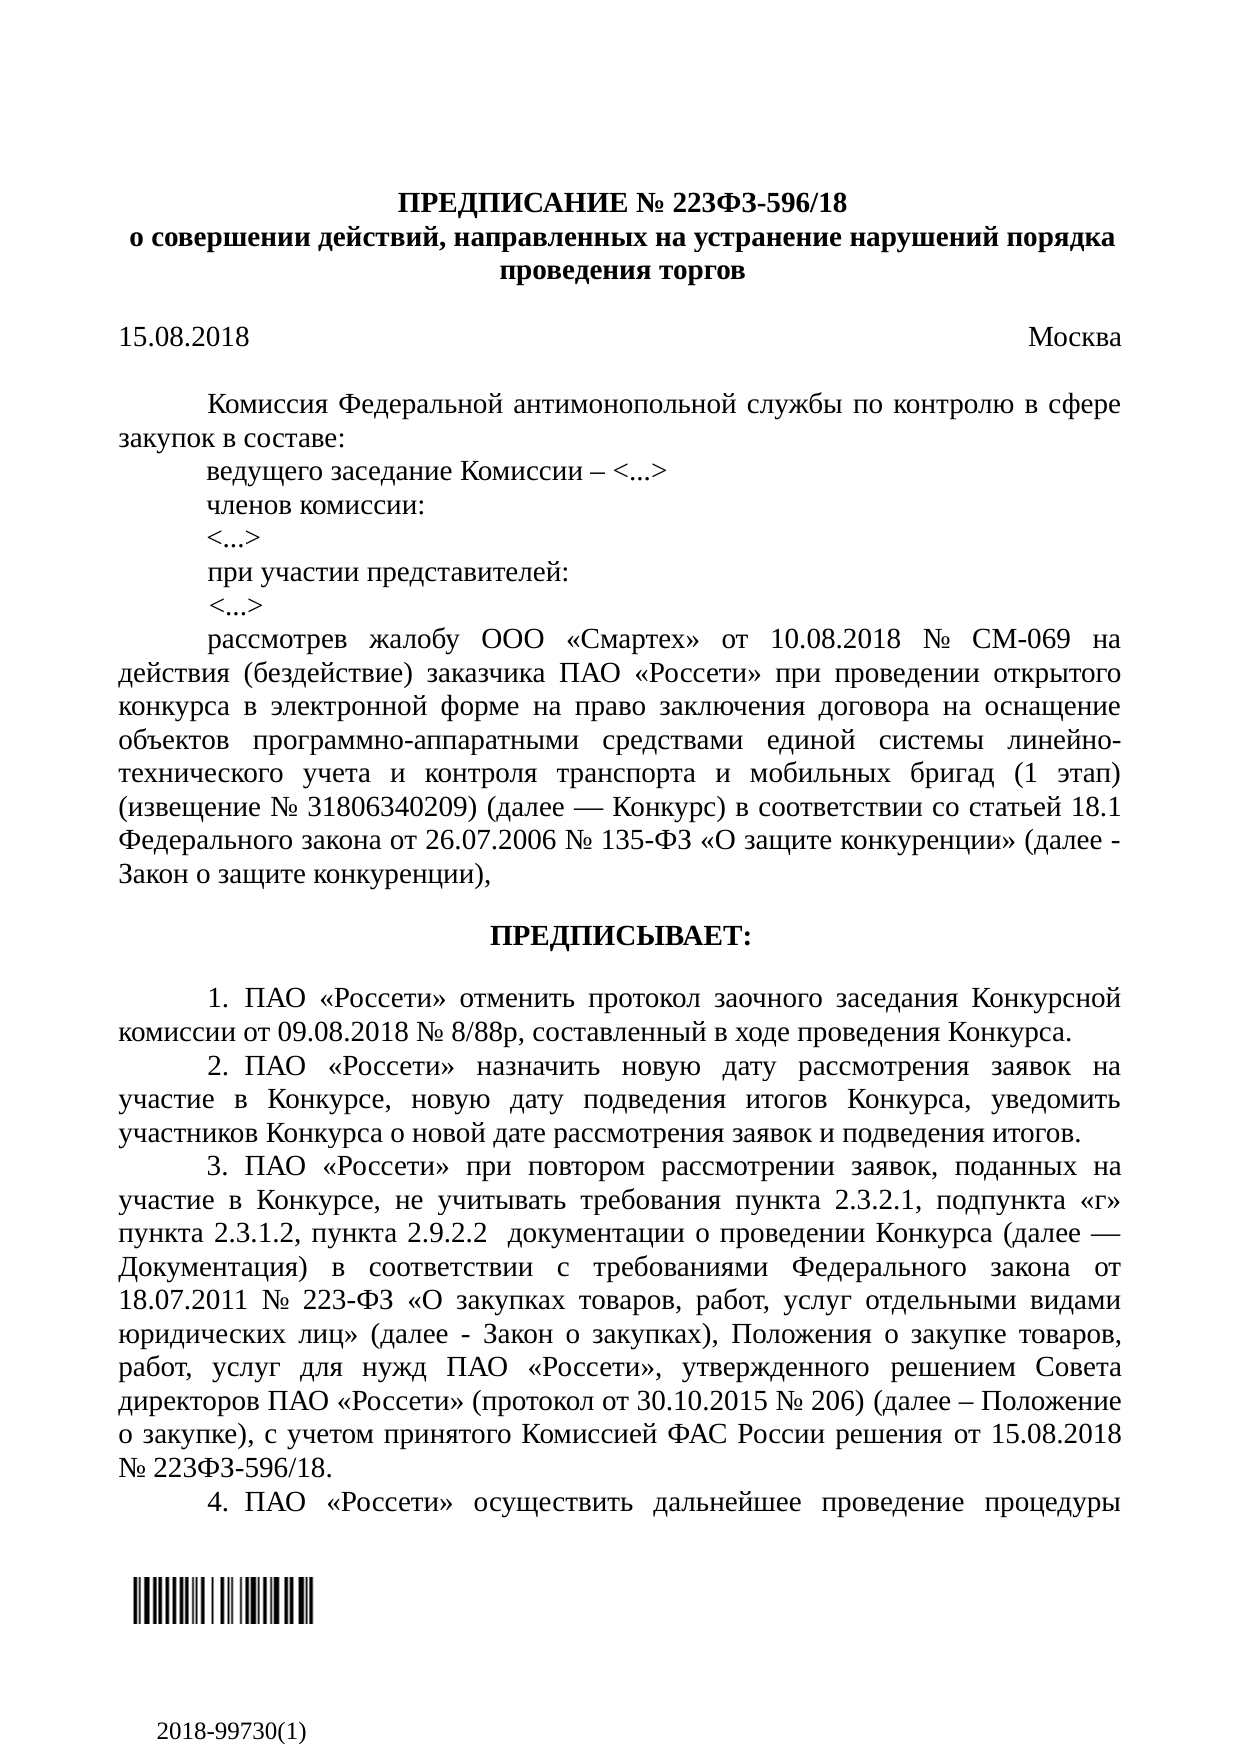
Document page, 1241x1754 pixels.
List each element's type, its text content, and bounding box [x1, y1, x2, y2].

text <...> [118, 588, 1122, 621]
text Комиссия Федеральной антимонопольной службы по контролю в сфере закупок в составе: [118, 386, 1122, 453]
text ПРЕДПИСЫВАЕТ: [118, 918, 1122, 952]
text рассмотрев жалобу ООО «Смартех» от 10.08.2018 № СМ-069 на действия (бездействие) заказчика ПАО «Россети» при проведении открытого конкурса в электронной форме на право заключения договора на оснащение объектов программно-аппаратными средствами единой системы линейно-технического учета и контроля транспорта и мобильных бригад (1 этап) (извещение № 31806340209) (далее — Конкурс) в соответствии со статьей 18.1 Федерального закона от 26.07.2006 № 135-ФЗ «О защите конкуренции» (далее - Закон о защите конкуренции), [118, 621, 1122, 889]
picture [118, 1577, 331, 1624]
text <...> [118, 521, 1122, 554]
text членов комиссии: [118, 487, 1122, 521]
text ведущего заседание Комиссии – <...> [118, 453, 1122, 487]
text о совершении действий, направленных на устранение нарушений порядка проведения торгов [123, 219, 1122, 286]
list ПАО «Россети» при повтором рассмотрении заявок, поданных на участие в Конкурсе, не учитывать требования пункта 2.3.2.1, подпункта «г» пункта 2.3.1.2, пункта 2.9.2.2 документации о проведении Конкурса (далее — Документация) в соответствии с требованиями Федерального закона от 18.07.2011 № 223-ФЗ «О закупках товаров, работ, услуг отдельными видами юридических лиц» (далее - Закон о закупках), Положения о закупке товаров, работ, услуг для нужд ПАО «Россети», утвержденного решением Совета директоров ПАО «Россети» (протокол от 30.10.2015 № 206) (далее – Положение о закупке), с учетом принятого Комиссией ФАС России решения от 15.08.2018 № 223ФЗ-596/18. [118, 1148, 1122, 1484]
text 15.08.2018 Москва [118, 319, 1122, 353]
list ПАО «Россети» отменить протокол заочного заседания Конкурсной комиссии от 09.08.2018 № 8/88р, составленный в ходе проведения Конкурса. [118, 981, 1122, 1048]
text ПРЕДПИСАНИЕ № 223ФЗ-596/18 [123, 185, 1122, 219]
list ПАО «Россети» назначить новую дату рассмотрения заявок на участие в Конкурсе, новую дату подведения итогов Конкурса, уведомить участников Конкурса о новой дате рассмотрения заявок и подведения итогов. [118, 1048, 1122, 1148]
text при участии представителей: [118, 554, 1122, 588]
list ПАО «Россети» осуществить дальнейшее проведение процедуры [118, 1484, 1122, 1517]
